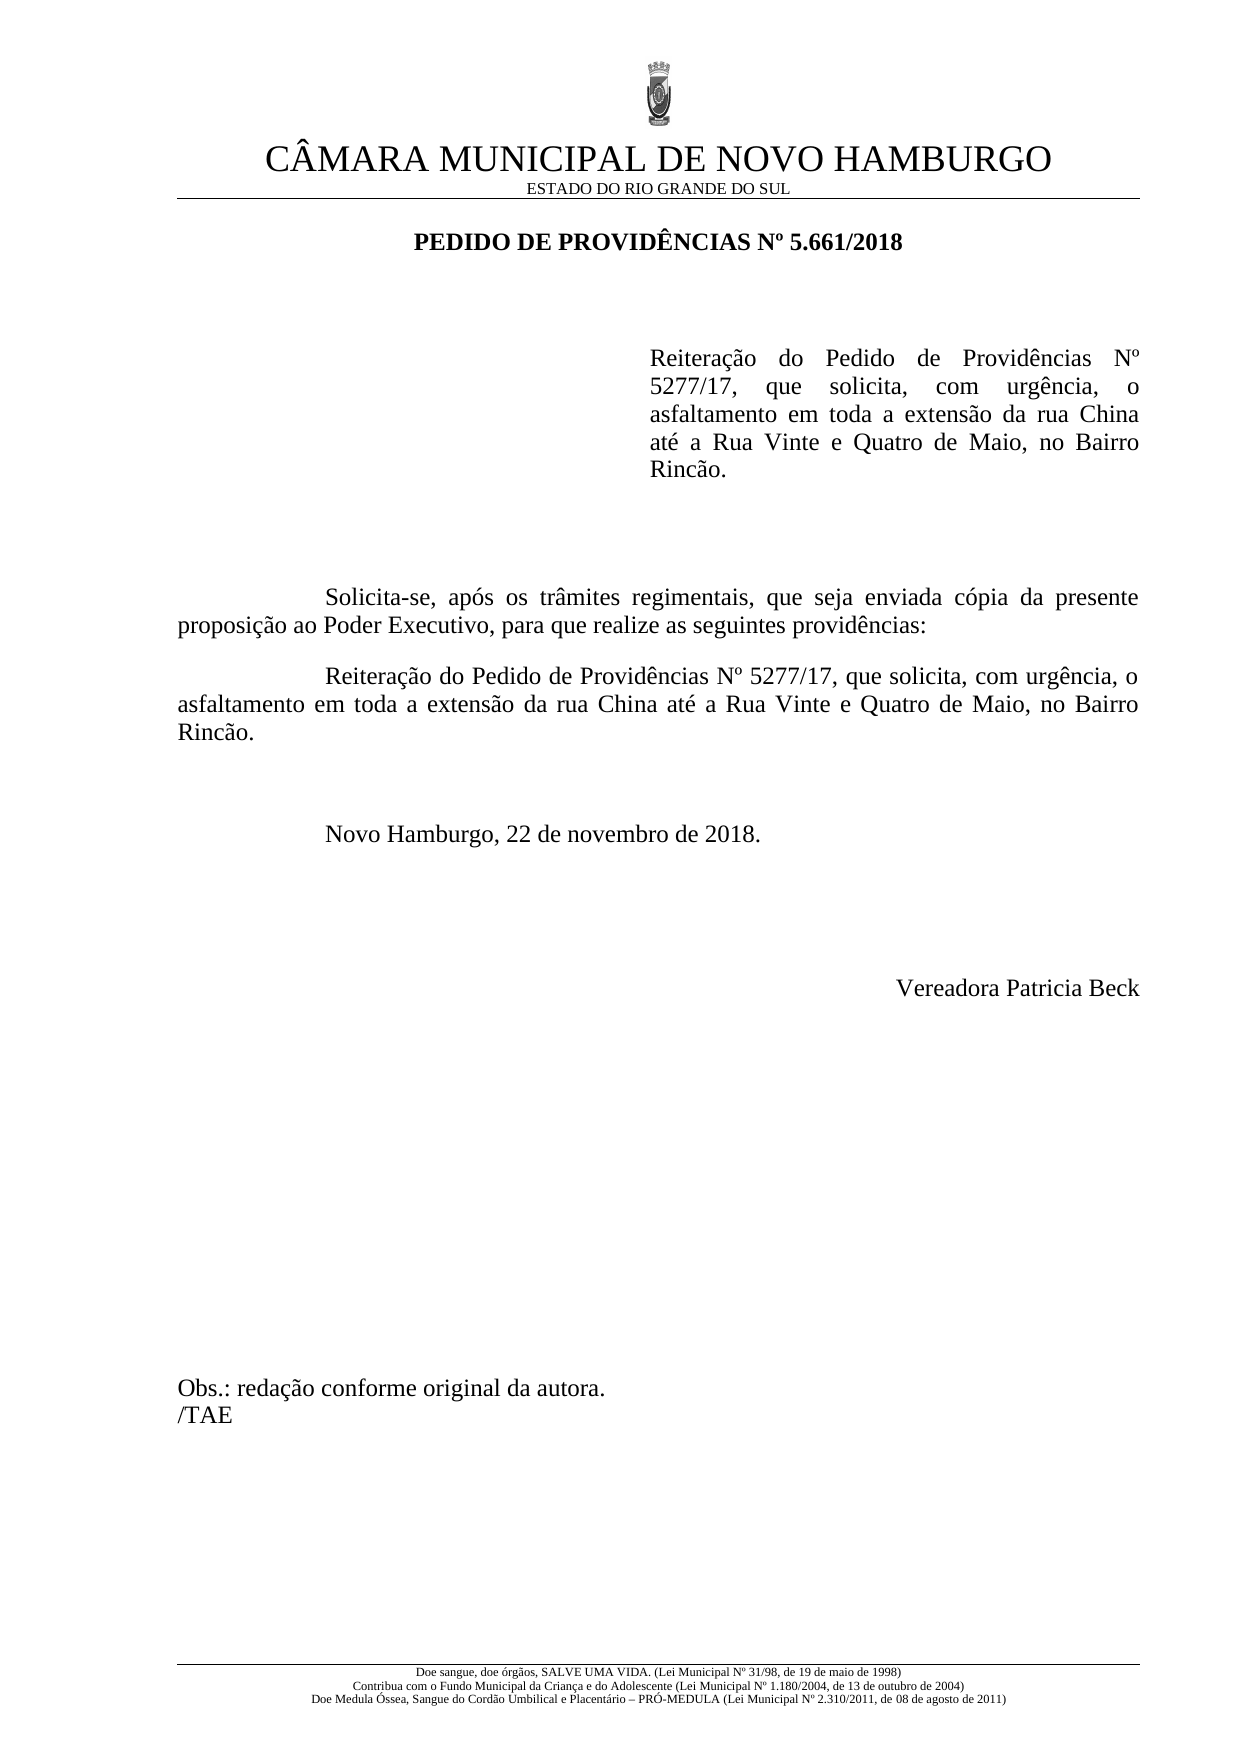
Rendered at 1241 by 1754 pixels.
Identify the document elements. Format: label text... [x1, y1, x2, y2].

text Vereadora Patricia Beck [177, 974, 1140, 1002]
text PEDIDO DE PROVIDÊNCIAS Nº 5.661/2018 [177, 228, 1140, 256]
text /TAE [177, 1401, 1140, 1429]
text Obs.: redação conforme original da autora. [177, 1374, 1140, 1401]
text Solicita-se, após os trâmites regimentais, que seja enviada cópia da presente proposição ao Poder Executivo, para que realize as seguintes providências: [177, 583, 1140, 639]
text Reiteração do Pedido de Providências Nº 5277/17, que solicita, com urgência, o asfaltamento em toda a extensão da rua China até a Rua Vinte e Quatro de Maio, no Bairro Rincão. [649, 344, 1140, 483]
text Novo Hamburgo, 22 de novembro de 2018. [177, 820, 1140, 848]
text Reiteração do Pedido de Providências Nº 5277/17, que solicita, com urgência, o asfaltamento em toda a extensão da rua China até a Rua Vinte e Quatro de Maio, no Bairro Rincão. [177, 662, 1140, 746]
